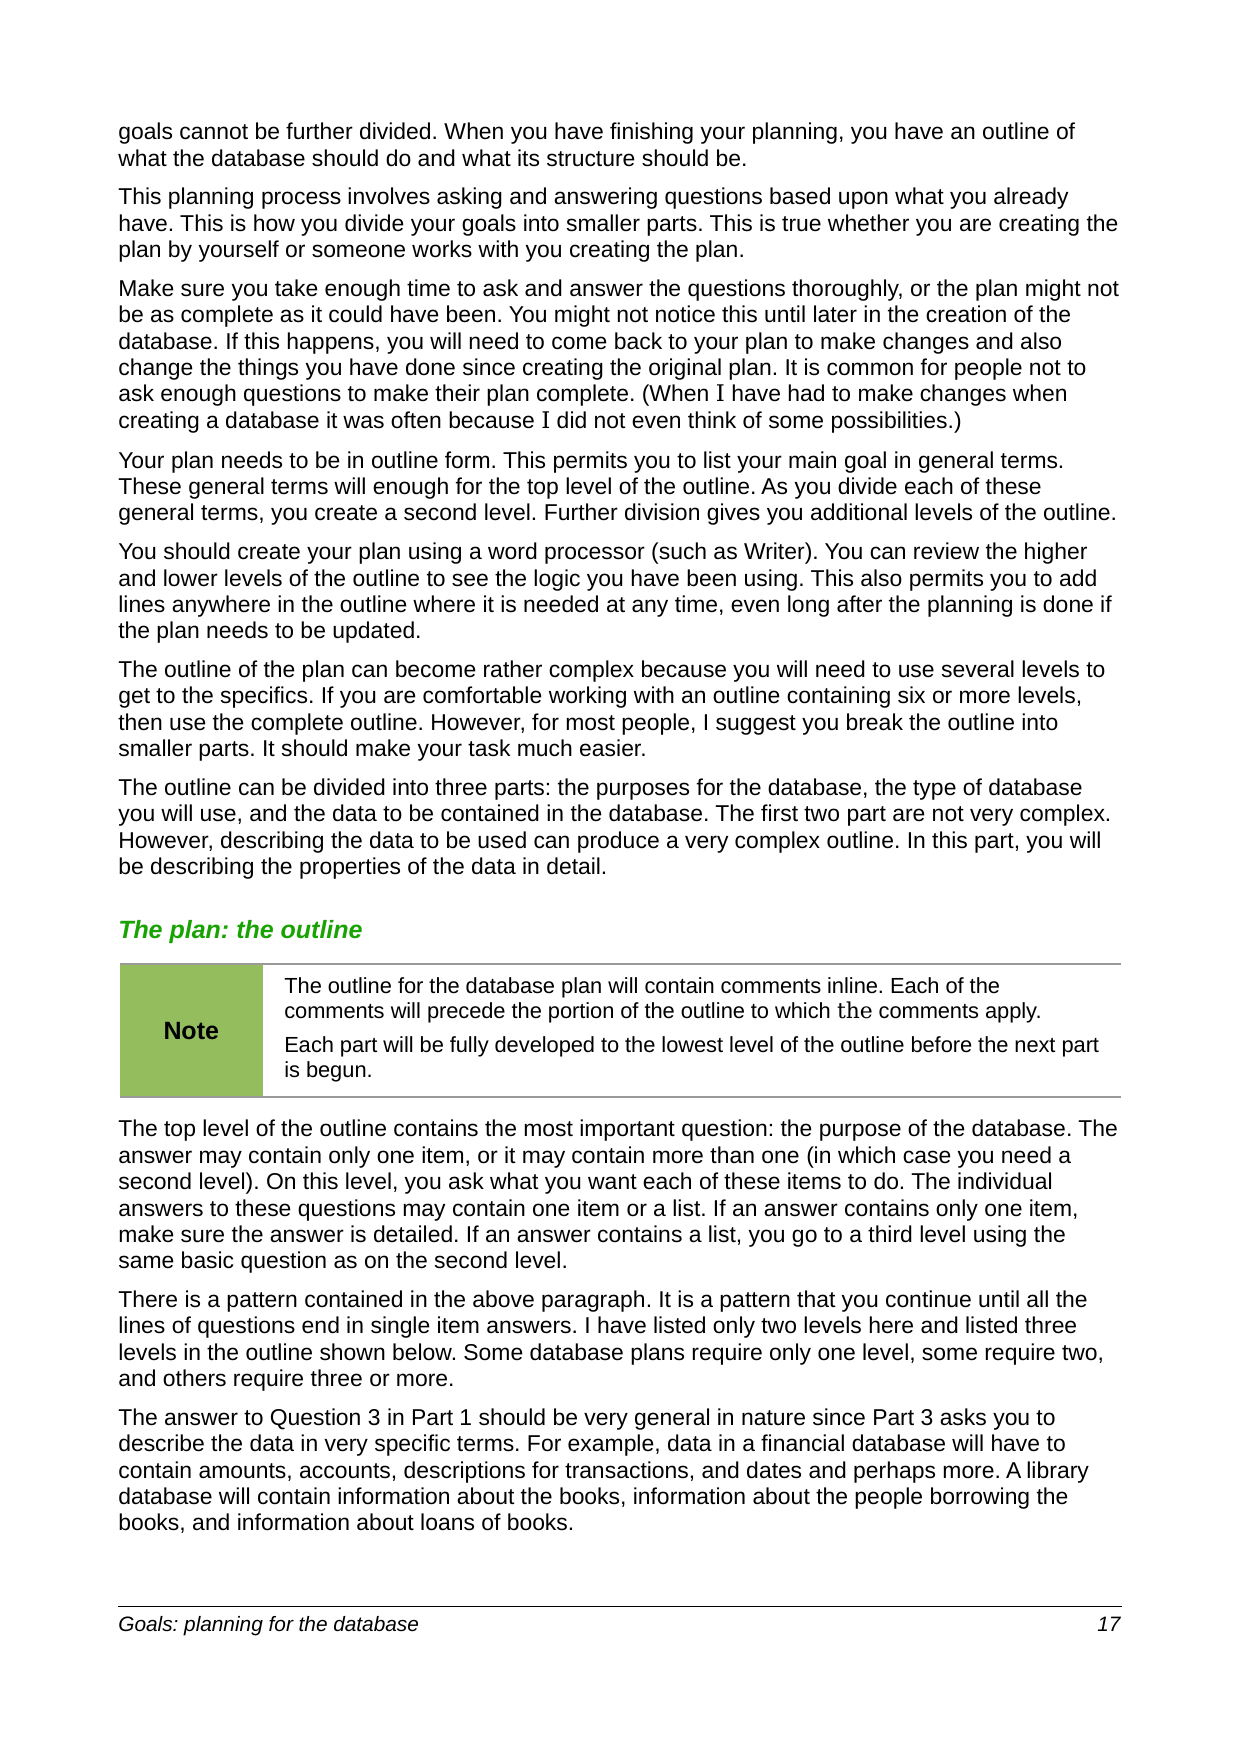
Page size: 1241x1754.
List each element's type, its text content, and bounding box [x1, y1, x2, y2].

text The outline can be divided into three parts: the purposes for the database, the type of database you will use, and the data to be contained in the database. The first two part are not very complex. However, describing the data to be used can produce a very complex outline. In this part, you will be describing the properties of the data in detail. [118, 774, 1122, 879]
text Make sure you take enough time to ask and answer the questions thoroughly, or the plan might not be as complete as it could have been. You might not notice this until later in the creation of the database. If this happens, you will need to come back to your plan to make changes and also change the things you have done since creating the original plan. It is common for people not to ask enough questions to make their plan complete. (When I have had to make changes when creating a database it was often because I did not even think of some possibilities.) [118, 275, 1122, 434]
text You should create your plan using a word processor (such as Writer). You can review the higher and lower levels of the outline to see the logic you have been using. This also permits you to add lines anywhere in the outline where it is needed at any time, even long after the planning is done if the plan needs to be updated. [118, 538, 1122, 643]
text The answer to Question 3 in Part 1 should be very general in nature since Part 3 asks you to describe the data in very specific terms. For example, data in a financial database will have to contain amounts, accounts, descriptions for transactions, and dates and perhaps more. A library database will contain information about the books, information about the people borrowing the books, and information about loans of books. [118, 1404, 1122, 1536]
text The top level of the outline contains the most important question: the purpose of the database. The answer may contain only one item, or it may contain more than one (in which case you need a second level). On this level, you ask what you want each of these items to do. The individual answers to these questions may contain one item or a list. If an answer contains only one item, make sure the answer is detailed. If an answer contains a list, you go to a third level using the same basic question as on the second level. [118, 1115, 1122, 1273]
text The outline of the plan can become rather complex because you will need to use several levels to get to the specifics. If you are comfortable working with an outline containing six or more levels, then use the complete outline. However, for most people, I suggest you break the outline into smaller parts. It should make your task much easier. [118, 656, 1122, 761]
text This planning process involves asking and answering questions based upon what you already have. This is how you divide your goals into smaller parts. This is true whether you are creating the plan by yourself or someone works with you creating the plan. [118, 183, 1122, 262]
text There is a pattern contained in the above paragraph. It is a pattern that you continue until all the lines of questions end in single item answers. I have listed only two levels here and listed three levels in the outline shown below. Some database plans require only one level, some require two, and others require three or more. [118, 1286, 1122, 1391]
subtitle The plan: the outline [118, 915, 1122, 944]
table_header Note [120, 965, 263, 1096]
text goals cannot be further divided. When you have finishing your planning, you have an outline of what the database should do and what its structure should be. [118, 118, 1122, 171]
text Your plan needs to be in outline form. This permits you to list your main goal in general terms. These general terms will enough for the top level of the outline. As you divide each of these general terms, you create a second level. Further division gives you additional levels of the outline. [118, 447, 1122, 526]
table_header The outline for the database plan will contain comments inline. Each of the comments will precede the portion of the outline to which the comments apply. Each part will be fully developed to the lowest level of the outline before the next part is begun. [263, 965, 1121, 1096]
